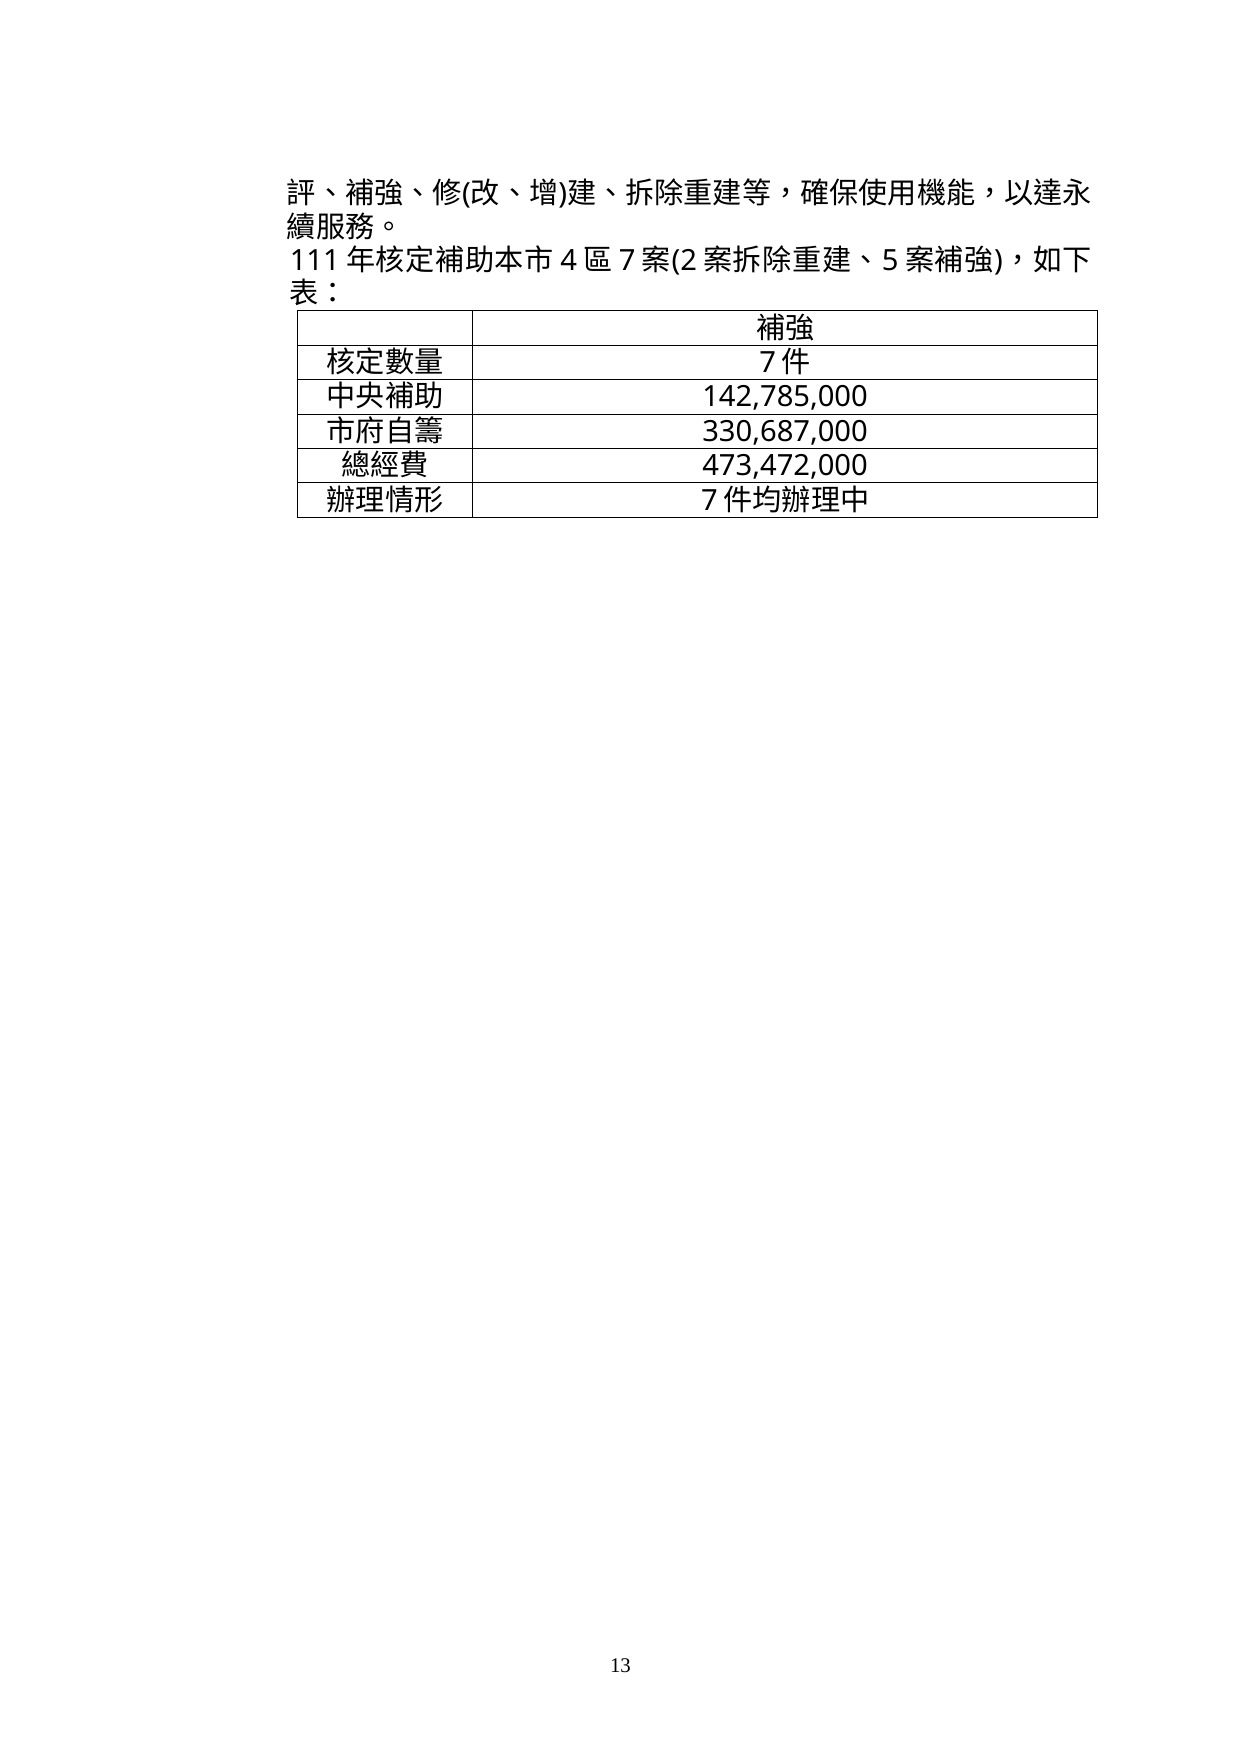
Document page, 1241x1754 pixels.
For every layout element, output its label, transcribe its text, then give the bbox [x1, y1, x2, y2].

text 111年核定補助本市4區7案(2案拆除重建、5案補強)，如下表： [289, 244, 1092, 310]
table_cell 7件 [473, 346, 1097, 379]
table_cell 核定數量 [298, 346, 472, 379]
table_cell 330,687,000 [473, 415, 1097, 448]
table_cell 142,785,000 [473, 380, 1097, 413]
table_cell 辦理情形 [298, 483, 472, 517]
text 評、補強、修(改、增)建、拆除重建等，確保使用機能，以達永續服務。 [195, 177, 1092, 244]
table_cell 7件均辦理中 [473, 483, 1097, 517]
table_cell 473,472,000 [473, 449, 1097, 482]
table_cell 總經費 [298, 449, 472, 482]
table_cell 市府自籌 [298, 415, 472, 448]
table_cell 中央補助 [298, 380, 472, 413]
table_header [298, 311, 472, 345]
table_header 補強 [473, 311, 1097, 345]
